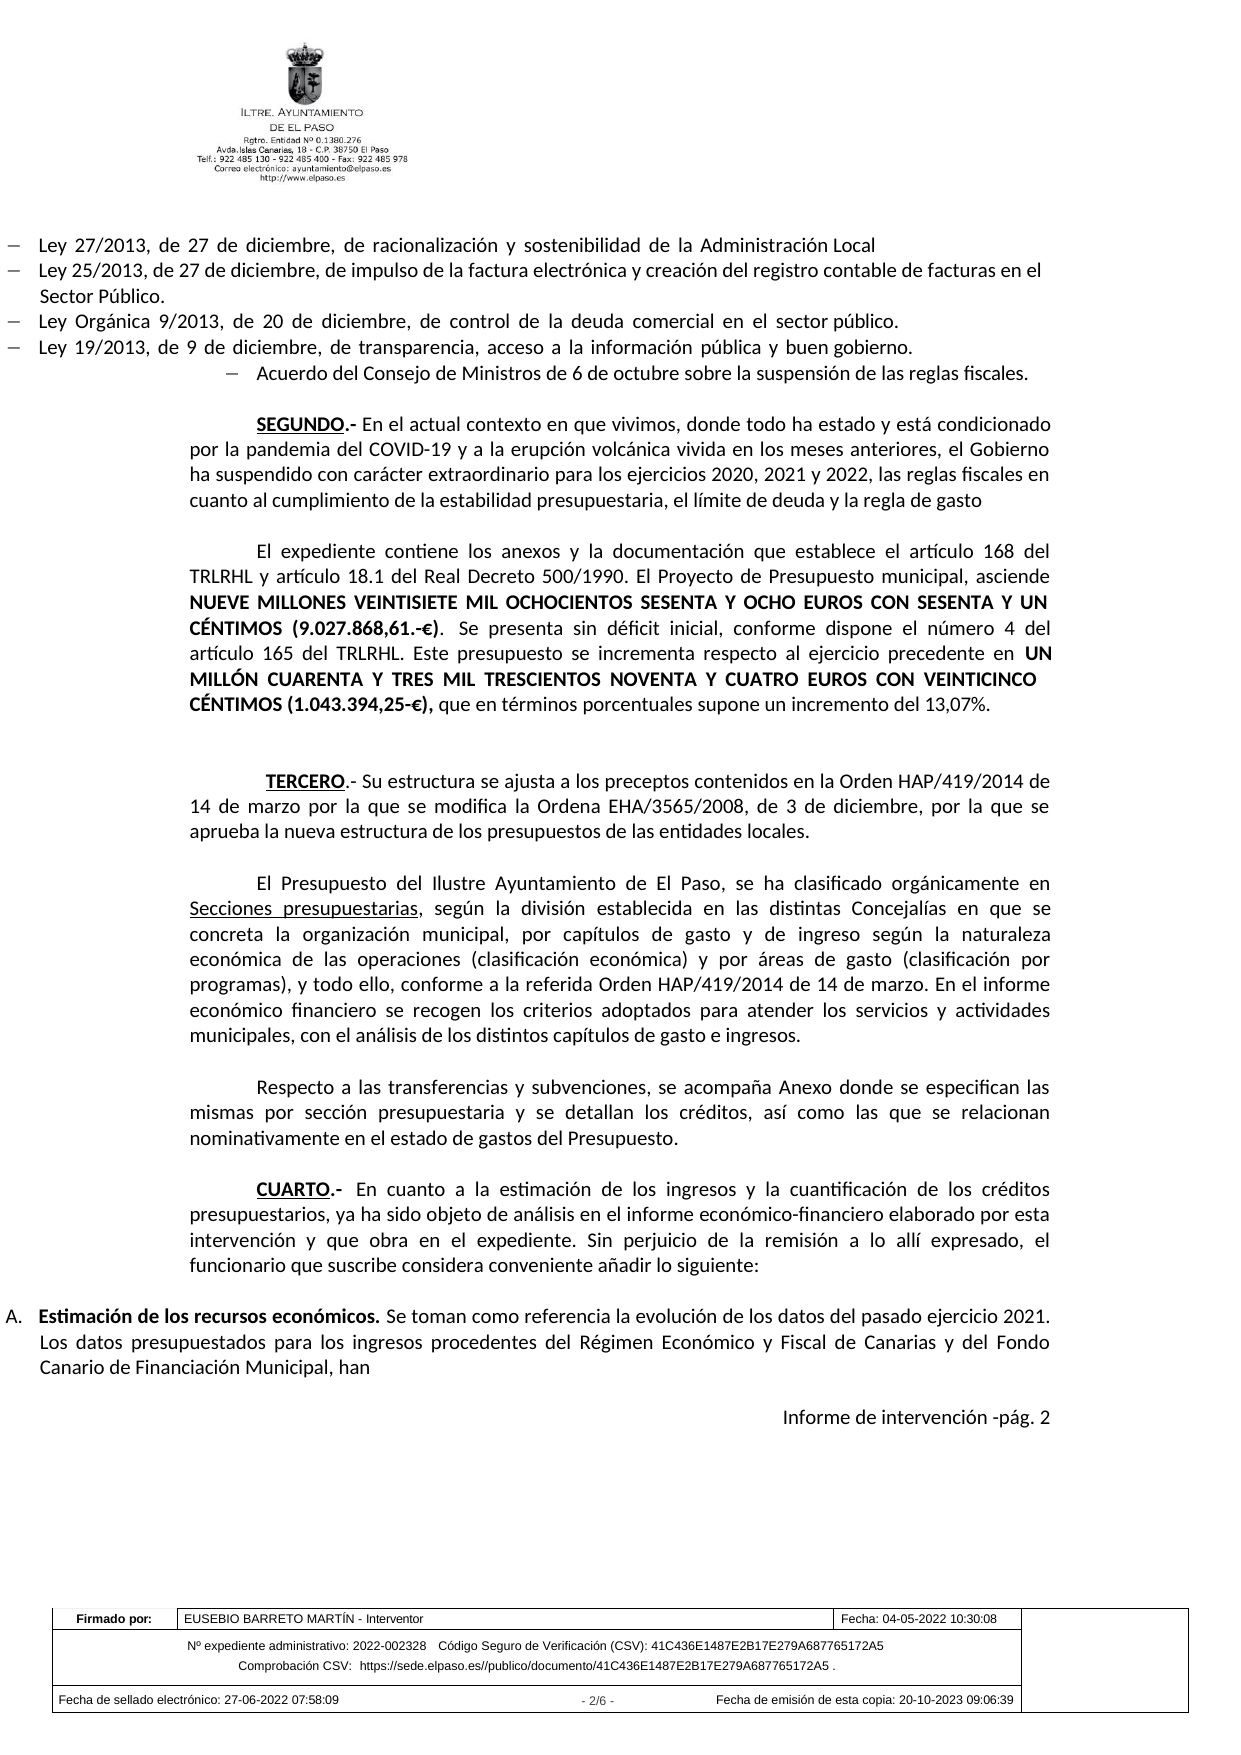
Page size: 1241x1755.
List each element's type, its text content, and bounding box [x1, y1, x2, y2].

text TERCERO.- Su estructura se ajusta a los preceptos contenidos en la Orden HAP/419/2014 de 14 de marzo por la que se modifica la Ordena EHA/3565/2008, de 3 de diciembre, por la que se aprueba la nueva estructura de los presupuestos de las entidades locales. [189, 768, 1052, 844]
text CUARTO.- En cuanto a la estimación de los ingresos y la cuantificación de los créditos presupuestarios, ya ha sido objeto de análisis en el informe económico-financiero elaborado por esta intervención y que obra en el expediente. Sin perjuicio de la remisión a lo allí expresado, el funcionario que suscribe considera conveniente añadir lo siguiente: [189, 1176, 1052, 1278]
text CÉNTIMOS (1.043.394,25-€), que en términos porcentuales supone un incremento del 13,07%. [189, 691, 1201, 717]
text CÉNTIMOS (9.027.868,61.-€). Se presenta sin déficit inicial, conforme dispone el número 4 del artículo 165 del TRLRHL. Este presupuesto se incrementa respecto al ejercicio precedente en UN MILLÓN CUARENTA Y TRES MIL TRESCIENTOS NOVENTA Y CUATRO EUROS CON VEINTICINCO [189, 615, 1052, 691]
list Ley 27/2013, de 27 de diciembre, de racionalización y sostenibilidad de la Administración Local [5, 232, 1051, 257]
list Acuerdo del Consejo de Ministros de 6 de octubre sobre la suspensión de las reglas fiscales. [223, 360, 1201, 385]
list Ley Orgánica 9/2013, de 20 de diciembre, de control de la deuda comercial en el sector público. [5, 308, 1051, 334]
text Respecto a las transferencias y subvenciones, se acompaña Anexo donde se especifican las mismas por sección presupuestaria y se detallan los créditos, así como las que se relacionan nominativamente en el estado de gastos del Presupuesto. [189, 1074, 1052, 1150]
text El Presupuesto del Ilustre Ayuntamiento de El Paso, se ha clasificado orgánicamente en Secciones presupuestarias, según la división establecida en las distintas Concejalías en que se concreta la organización municipal, por capítulos de gasto y de ingreso según la naturaleza económica de las operaciones (clasificación económica) y por áreas de gasto (clasificación por programas), y todo ello, conforme a la referida Orden HAP/419/2014 de 14 de marzo. En el informe económico financiero se recogen los criterios adoptados para atender los servicios y actividades municipales, con el análisis de los distintos capítulos de gasto e ingresos. [189, 870, 1052, 1048]
text Informe de intervención -pág. 2 [783, 1404, 1201, 1429]
text SEGUNDO.- En el actual contexto en que vivimos, donde todo ha estado y está condicionado por la pandemia del COVID-19 y a la erupción volcánica vivida en los meses anteriores, el Gobierno ha suspendido con carácter extraordinario para los ejercicios 2020, 2021 y 2022, las reglas fiscales en cuanto al cumplimiento de la estabilidad presupuestaria, el límite de deuda y la regla de gasto [189, 411, 1052, 512]
list Ley 19/2013, de 9 de diciembre, de transparencia, acceso a la información pública y buen gobierno. [5, 334, 1052, 359]
text El expediente contiene los anexos y la documentación que establece el artículo 168 del TRLRHL y artículo 18.1 del Real Decreto 500/1990. El Proyecto de Presupuesto municipal, asciende NUEVE MILLONES VEINTISIETE MIL OCHOCIENTOS SESENTA Y OCHO EUROS CON SESENTA Y UN [189, 538, 1052, 614]
list Estimación de los recursos económicos. Se toman como referencia la evolución de los datos del pasado ejercicio 2021. Los datos presupuestados para los ingresos procedentes del Régimen Económico y Fiscal de Canarias y del Fondo Canario de Financiación Municipal, han [5, 1303, 1052, 1380]
list Ley 25/2013, de 27 de diciembre, de impulso de la factura electrónica y creación del registro contable de facturas en el Sector Público. [5, 258, 1052, 308]
